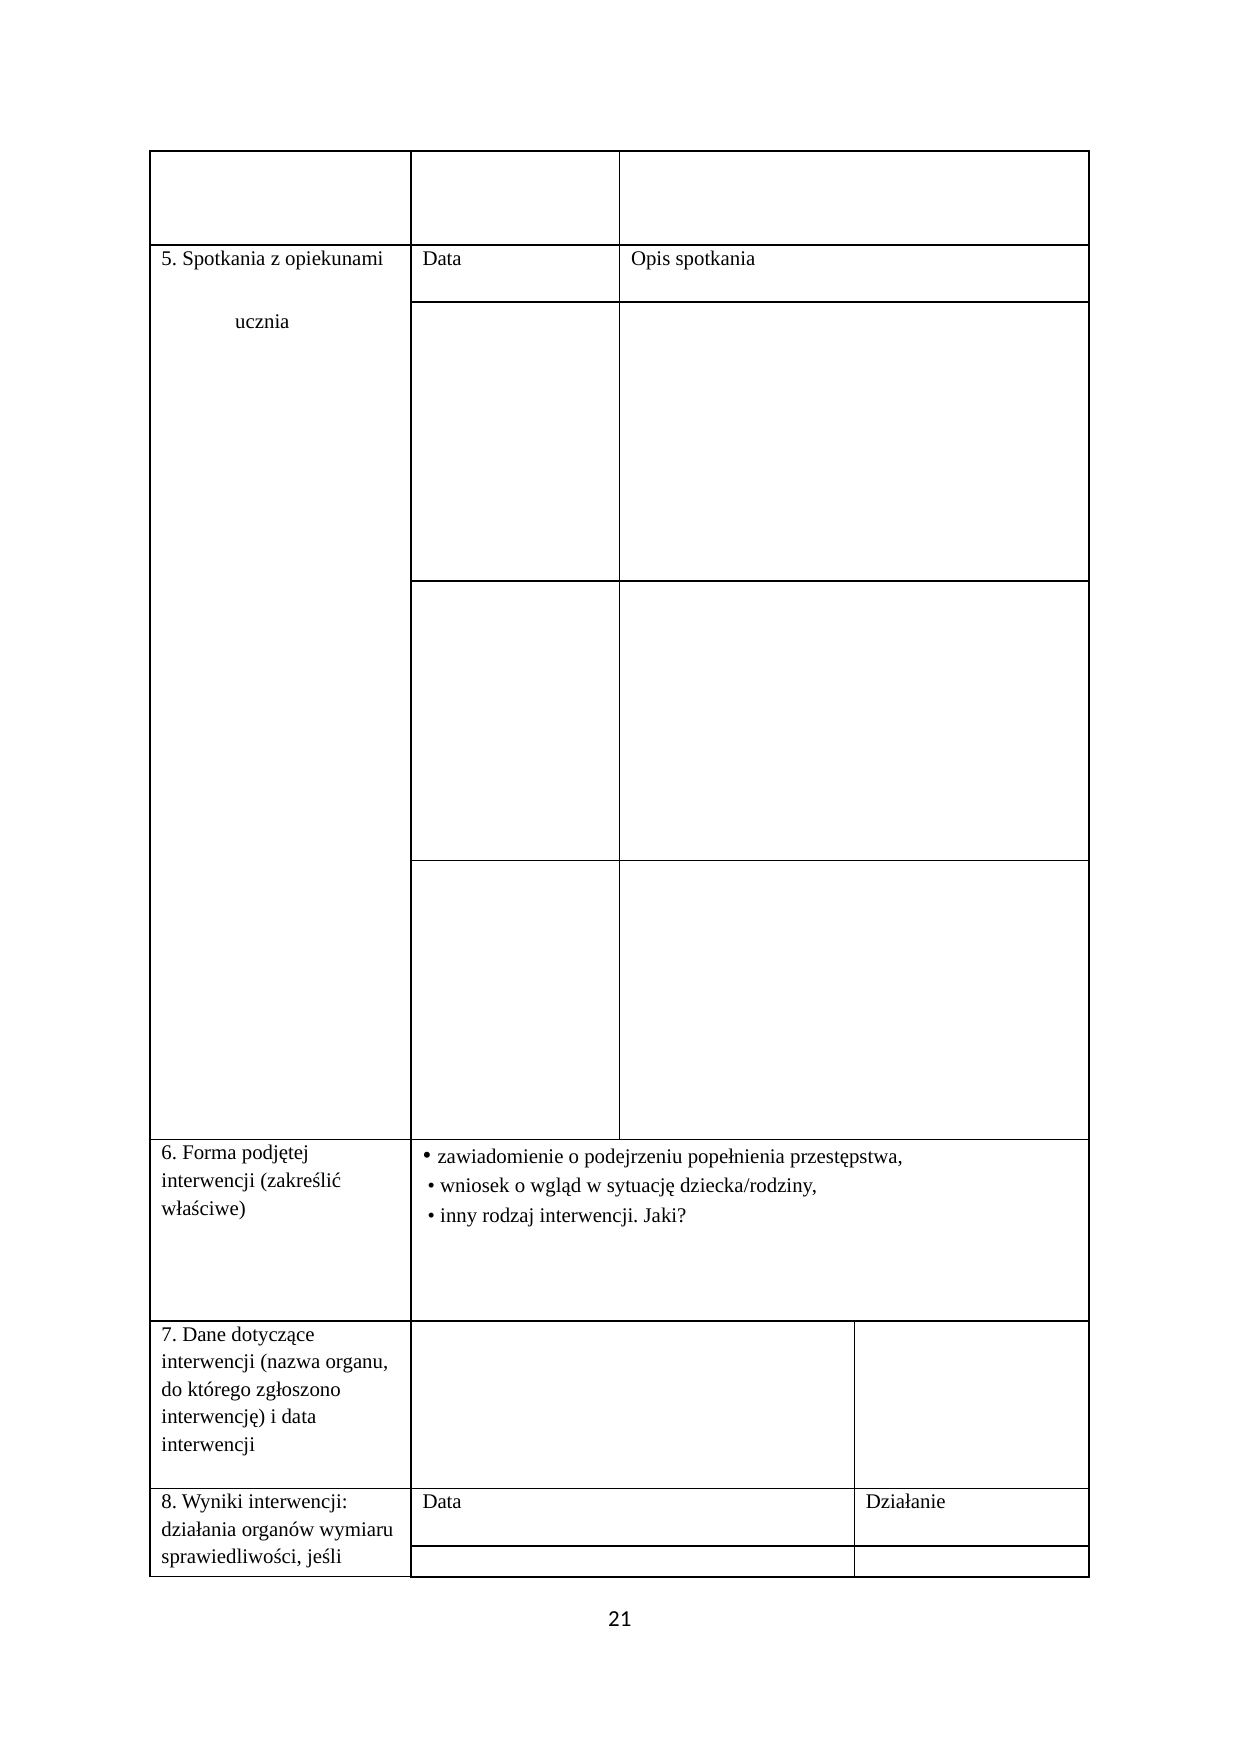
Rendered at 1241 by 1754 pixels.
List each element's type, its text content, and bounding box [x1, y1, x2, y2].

table_cell 6. Forma podjętej interwencji (zakreślić właściwe) [151, 1140, 410, 1320]
table_cell [412, 152, 619, 244]
table_cell [412, 303, 619, 580]
table_cell 8. Wyniki interwencji: działania organów wymiaru sprawiedliwości, jeśli [151, 1489, 410, 1576]
table_cell Działanie [855, 1489, 1088, 1545]
table_cell 7. Dane dotyczące interwencji (nazwa organu, do którego zgłoszono interwencję) i data interwencji [151, 1322, 410, 1488]
table_cell Data [412, 1489, 854, 1545]
table_cell • zawiadomienie o podejrzeniu popełnienia przestępstwa, • wniosek o wgląd w sytuację dziecka/rodziny, • inny rodzaj interwencji. Jaki? [412, 1140, 1088, 1320]
table_cell [620, 582, 1088, 859]
table_cell [855, 1322, 1088, 1488]
table_cell [412, 582, 619, 859]
table_cell [412, 1322, 854, 1488]
table_cell [412, 1547, 854, 1576]
table_cell 5. Spotkania z opiekunami ucznia [151, 246, 410, 1139]
table_cell [620, 861, 1088, 1139]
table_cell Opis spotkania [620, 246, 1088, 301]
table_cell [620, 152, 1088, 244]
table_cell [620, 303, 1088, 580]
table_cell [412, 861, 619, 1139]
table_cell Data [412, 246, 619, 301]
table_cell [855, 1547, 1088, 1576]
table_cell [151, 152, 410, 244]
